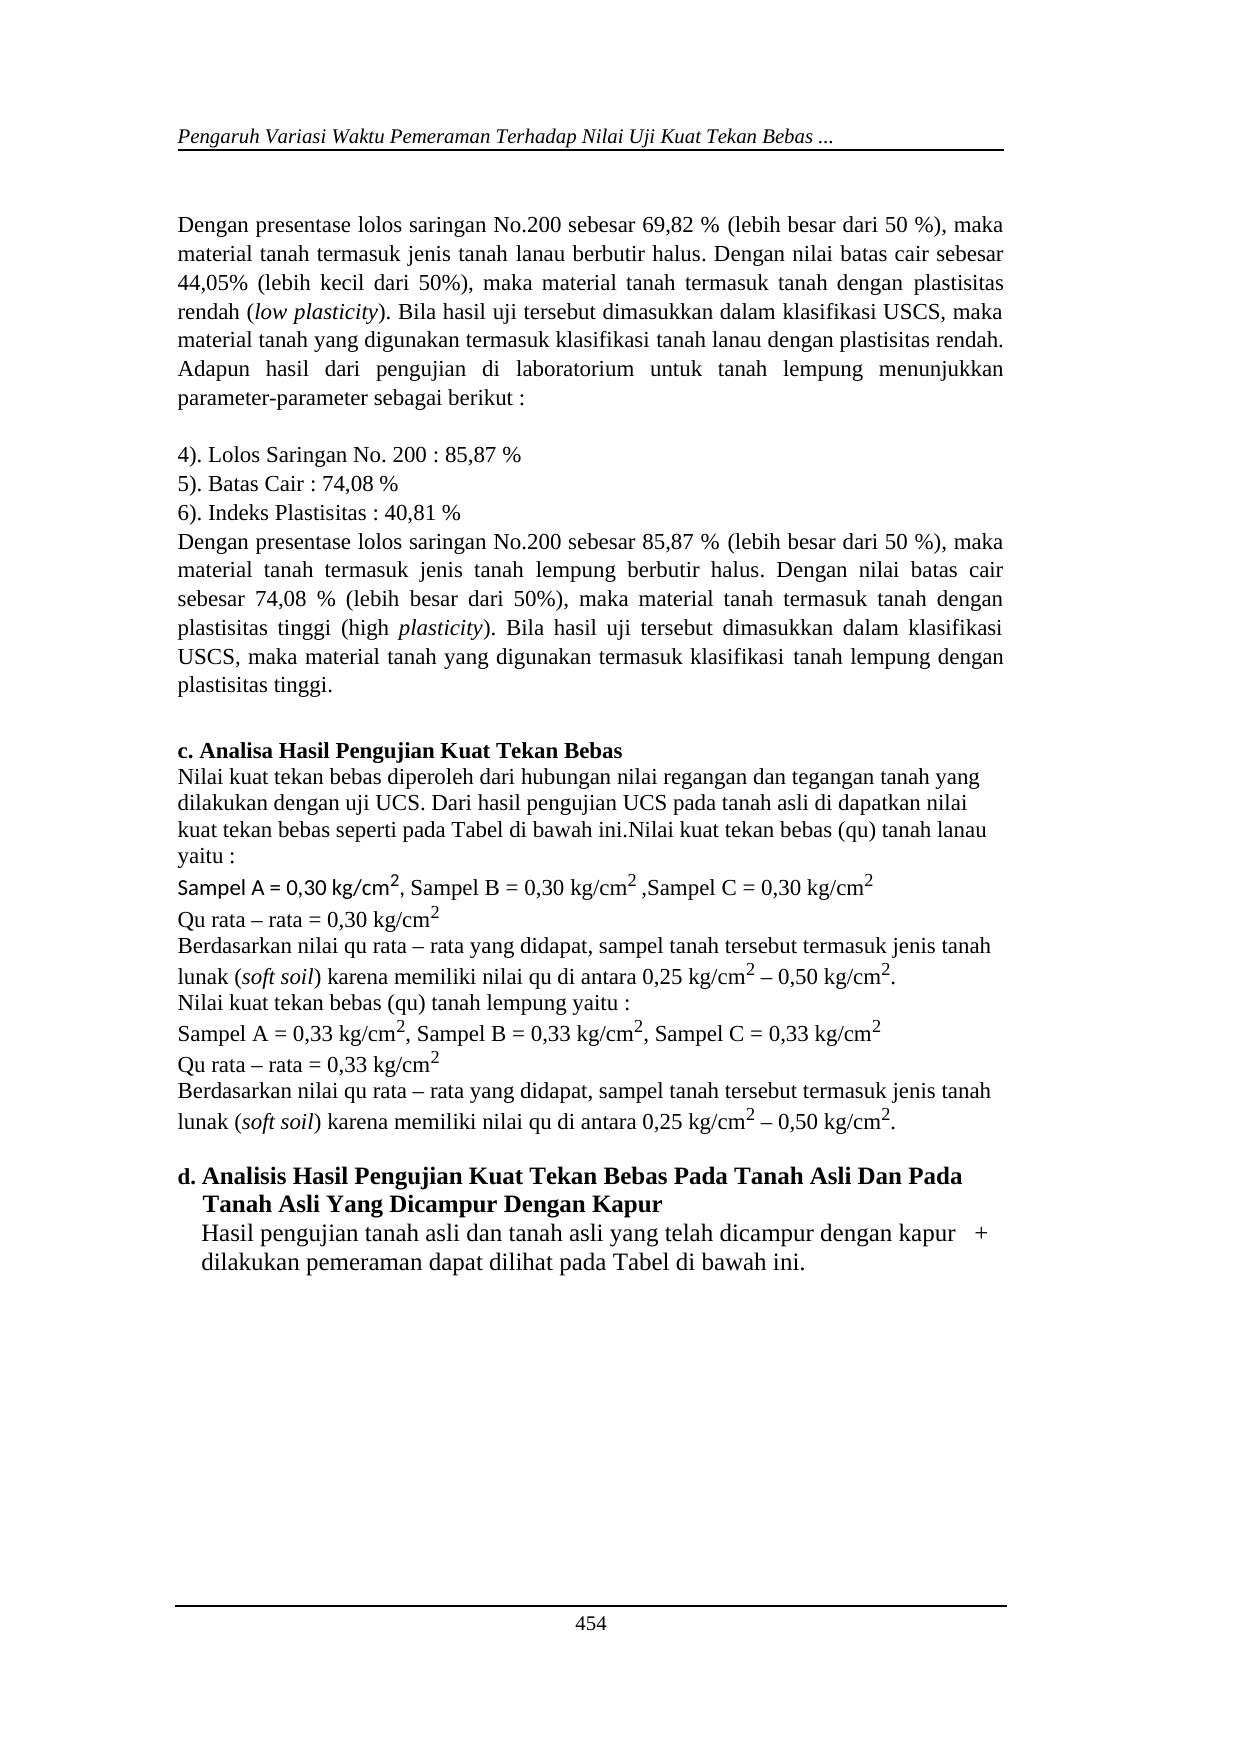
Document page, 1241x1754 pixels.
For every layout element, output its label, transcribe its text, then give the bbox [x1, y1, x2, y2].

text Qu rata – rata = 0,33 kg/cm2 [177, 1046, 1004, 1077]
text Sampel A = 0,30 kg/cm2, Sampel B = 0,30 kg/cm2 ,Sampel C = 0,30 kg/cm2 [177, 868, 1004, 901]
text Sampel A = 0,33 kg/cm2, Sampel B = 0,33 kg/cm2, Sampel C = 0,33 kg/cm2 [177, 1016, 1004, 1046]
text Nilai kuat tekan bebas (qu) tanah lempung yaitu : [177, 989, 1004, 1016]
text 6). Indeks Plastisitas : 40,81 % [177, 497, 1004, 525]
text Dengan presentase lolos saringan No.200 sebesar 69,82 % (lebih besar dari 50 %), maka material tanah termasuk jenis tanah lanau berbutir halus. Dengan nilai batas cair sebesar 44,05% (lebih kecil dari 50%), maka material tanah termasuk tanah dengan plastisitas rendah (low plasticity). Bila hasil uji tersebut dimasukkan dalam klasifikasi USCS, maka material tanah yang digunakan termasuk klasifikasi tanah lanau dengan plastisitas rendah. Adapun hasil dari pengujian di laboratorium untuk tanah lempung menunjukkan parameter-parameter sebagai berikut : [177, 209, 1004, 410]
text Nilai kuat tekan bebas diperoleh dari hubungan nilai regangan dan tegangan tanah yang dilakukan dengan uji UCS. Dari hasil pengujian UCS pada tanah asli di dapatkan nilai kuat tekan bebas seperti pada Tabel di bawah ini.Nilai kuat tekan bebas (qu) tanah lanau yaitu : [177, 763, 1004, 868]
list Hasil pengujian tanah asli dan tanah asli yang telah dicampur dengan kapur + dilakukan pemeraman dapat dilihat pada Tabel di bawah ini. [201, 1218, 1004, 1276]
text 5). Batas Cair : 74,08 % [177, 468, 1004, 497]
text Berdasarkan nilai qu rata – rata yang didapat, sampel tanah tersebut termasuk jenis tanah lunak (soft soil) karena memiliki nilai qu di antara 0,25 kg/cm2 – 0,50 kg/cm2. [177, 932, 1004, 989]
text Qu rata – rata = 0,30 kg/cm2 [177, 901, 1004, 932]
text Dengan presentase lolos saringan No.200 sebesar 85,87 % (lebih besar dari 50 %), maka material tanah termasuk jenis tanah lempung berbutir halus. Dengan nilai batas cair sebesar 74,08 % (lebih besar dari 50%), maka material tanah termasuk tanah dengan plastisitas tinggi (high plasticity). Bila hasil uji tersebut dimasukkan dalam klasifikasi USCS, maka material tanah yang digunakan termasuk klasifikasi tanah lempung dengan plastisitas tinggi. [177, 525, 1004, 698]
list d. Analisis Hasil Pengujian Kuat Tekan Bebas Pada Tanah Asli Dan Pada Tanah Asli Yang Dicampur Dengan Kapur [177, 1161, 1004, 1218]
text 4). Lolos Saringan No. 200 : 85,87 % [177, 423, 1004, 468]
text Berdasarkan nilai qu rata – rata yang didapat, sampel tanah tersebut termasuk jenis tanah lunak (soft soil) karena memiliki nilai qu di antara 0,25 kg/cm2 – 0,50 kg/cm2. [177, 1077, 1004, 1134]
list c. Analisa Hasil Pengujian Kuat Tekan Bebas [177, 737, 1004, 763]
